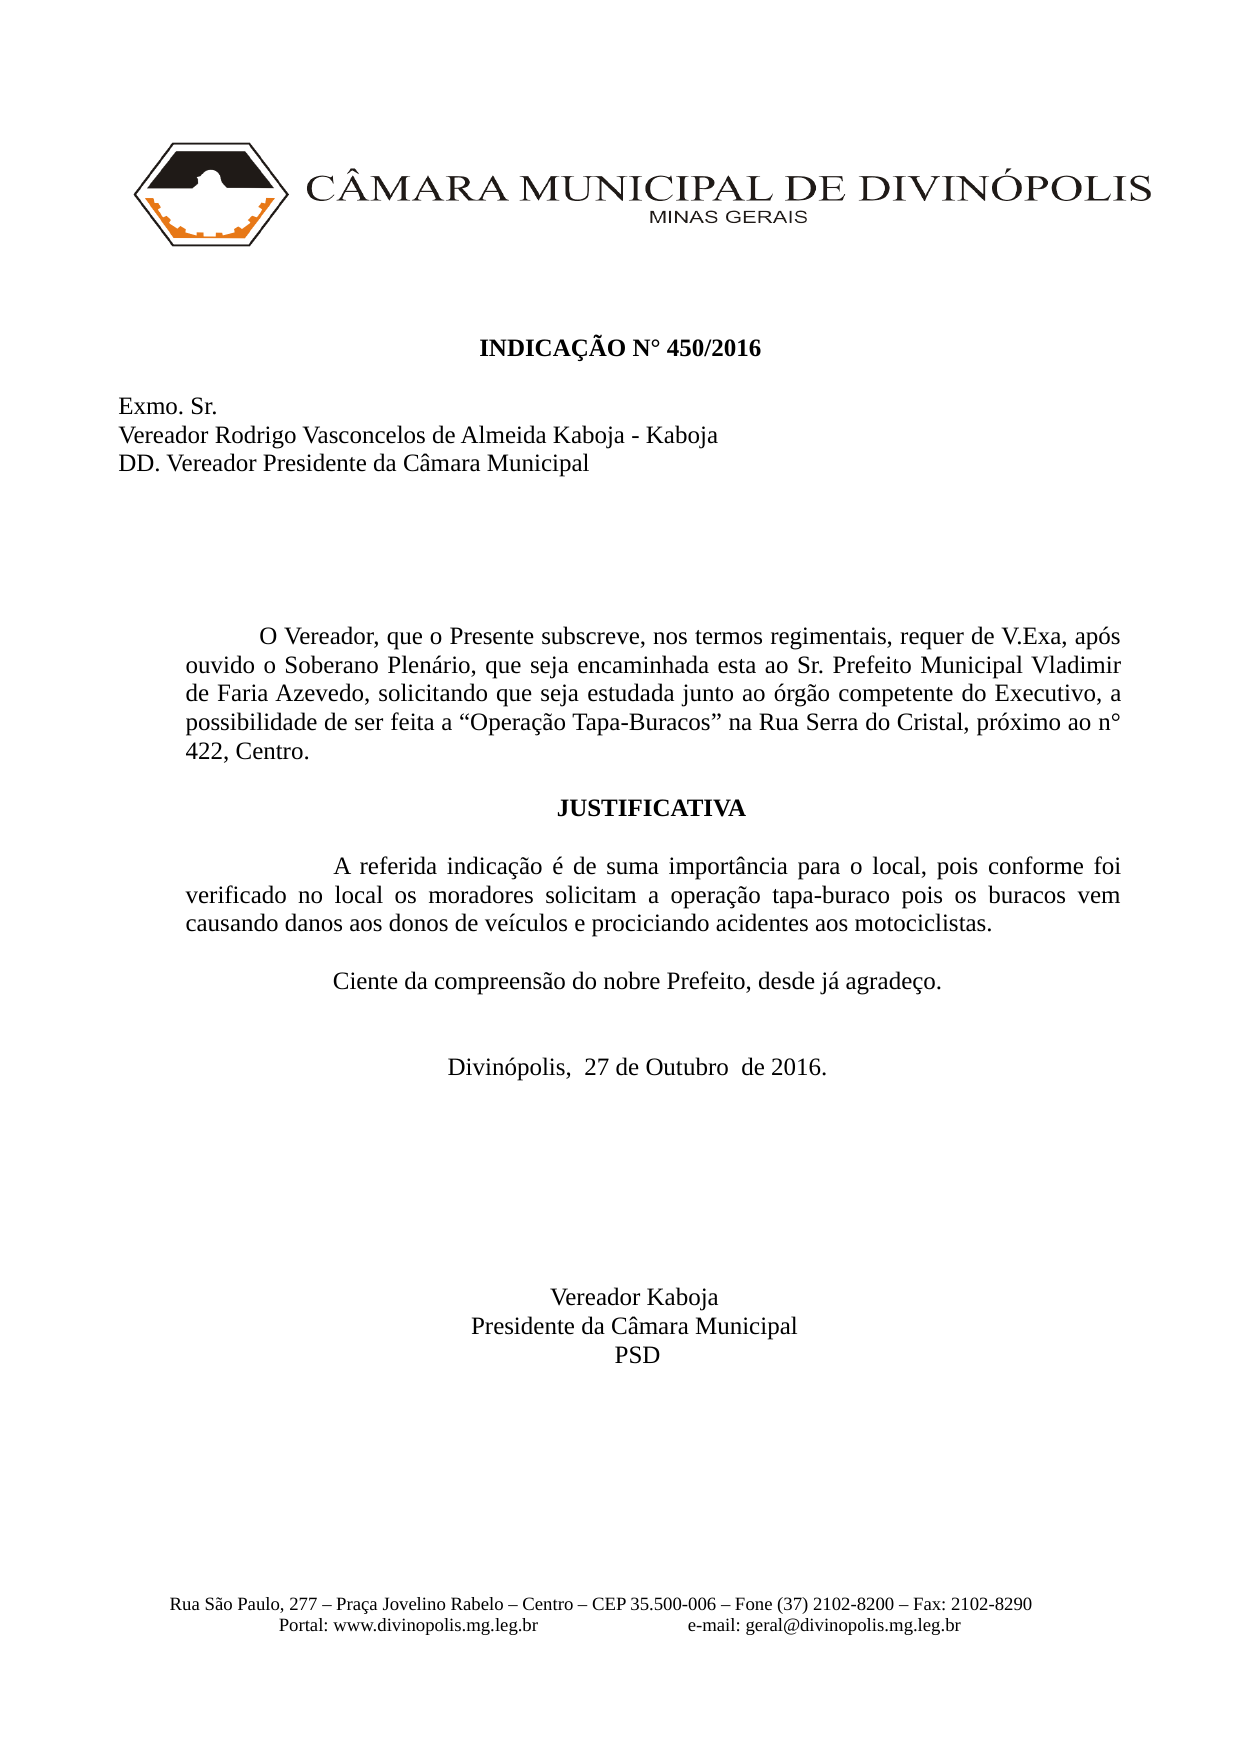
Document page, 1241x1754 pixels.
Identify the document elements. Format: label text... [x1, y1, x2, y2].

text Ciente da compreensão do nobre Prefeito, desde já agradeço. [184, 966, 1091, 995]
text INDICAÇÃO N° 450/2016 [118, 333, 1122, 362]
text Exmo. Sr. [118, 391, 1122, 420]
text Vereador Kaboja [184, 1282, 1091, 1311]
text PSD [184, 1340, 1091, 1368]
text O Vereador, que o Presente subscreve, nos termos regimentais, requer de V.Exa, após ouvido o Soberano Plenário, que seja encaminhada esta ao Sr. Prefeito Municipal Vladimir de Faria Azevedo, solicitando que seja estudada junto ao órgão competente do Executivo, a possibilidade de ser feita a “Operação Tapa-Buracos” na Rua Serra do Cristal, próximo ao n° 422, Centro. [185, 621, 1122, 765]
text DD. Vereador Presidente da Câmara Municipal [118, 448, 1122, 477]
text JUSTIFICATIVA [185, 793, 1122, 822]
text A referida indicação é de suma importância para o local, pois conforme foi verificado no local os moradores solicitam a operação tapa-buraco pois os buracos vem causando danos aos donos de veículos e prociciando acidentes aos motociclistas. [185, 851, 1122, 937]
text Divinópolis, 27 de Outubro de 2016. [184, 1052, 1091, 1081]
picture [111, 130, 1174, 259]
text Presidente da Câmara Municipal [184, 1311, 1091, 1340]
text Vereador Rodrigo Vasconcelos de Almeida Kaboja - Kaboja [118, 420, 1122, 448]
